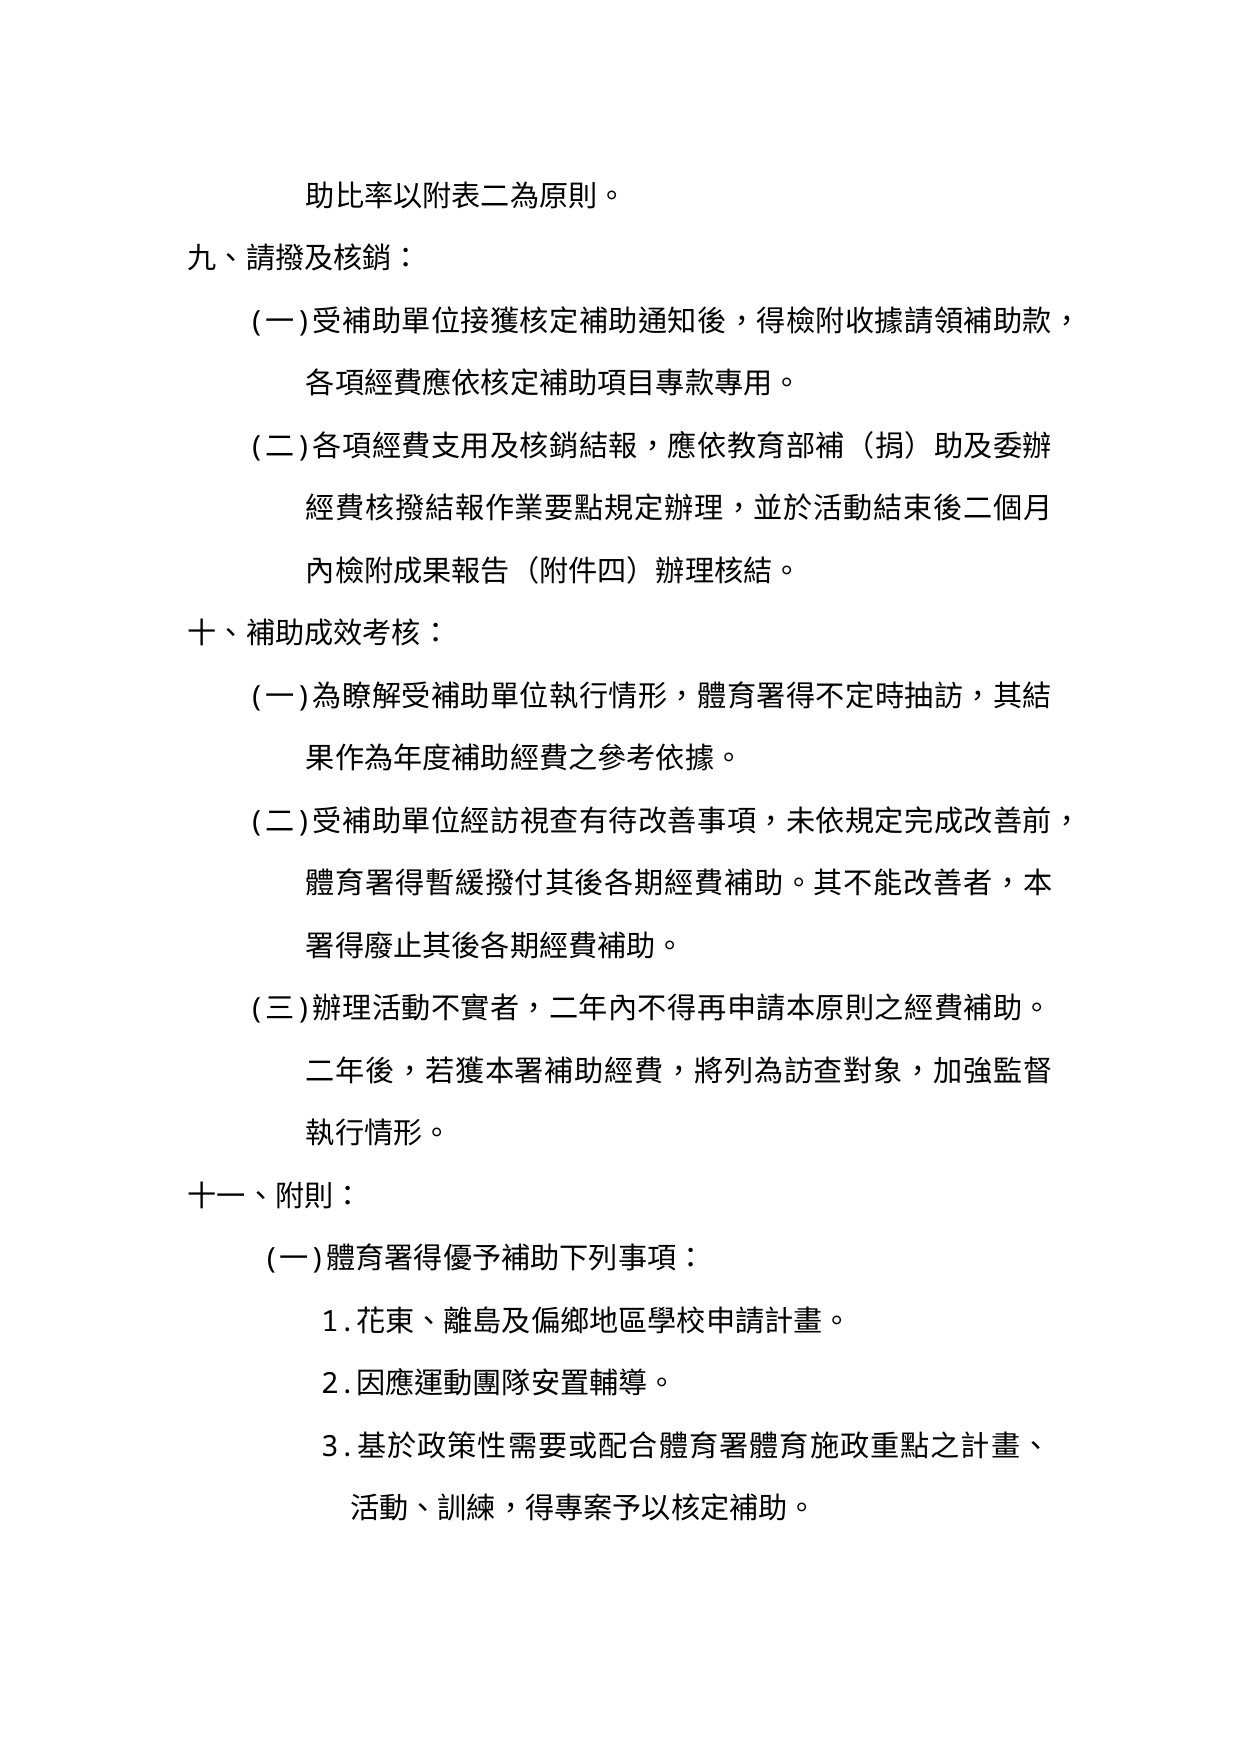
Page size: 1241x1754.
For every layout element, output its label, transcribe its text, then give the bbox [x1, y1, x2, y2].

text (二)各項經費支用及核銷結報，應依教育部補（捐）助及委辦經費核撥結報作業要點規定辦理，並於活動結束後二個月內檢附成果報告（附件四）辦理核結。 [247, 402, 1053, 589]
text (三)辦理活動不實者，二年內不得再申請本原則之經費補助。二年後，若獲本署補助經費，將列為訪查對象，加強監督執行情形。 [247, 964, 1053, 1152]
text 助比率以附表二為原則。 [247, 152, 1053, 214]
text 九、請撥及核銷： [187, 214, 1053, 277]
text (一)為瞭解受補助單位執行情形，體育署得不定時抽訪，其結果作為年度補助經費之參考依據。 [247, 652, 1053, 777]
text (一)體育署得優予補助下列事項： [262, 1214, 1053, 1277]
text (二)受補助單位經訪視查有待改善事項，未依規定完成改善前，體育署得暫緩撥付其後各期經費補助。其不能改善者，本署得廢止其後各期經費補助。 [247, 777, 1053, 964]
text 十、補助成效考核： [187, 589, 1053, 652]
text 1.花東、離島及偏鄉地區學校申請計畫。 [321, 1277, 1053, 1339]
text (一)受補助單位接獲核定補助通知後，得檢附收據請領補助款，各項經費應依核定補助項目專款專用。 [247, 277, 1053, 402]
text 3.基於政策性需要或配合體育署體育施政重點之計畫、活動、訓練，得專案予以核定補助。 [321, 1402, 1053, 1527]
text 十一、附則： [187, 1152, 1053, 1214]
text 2.因應運動團隊安置輔導。 [321, 1339, 1053, 1402]
